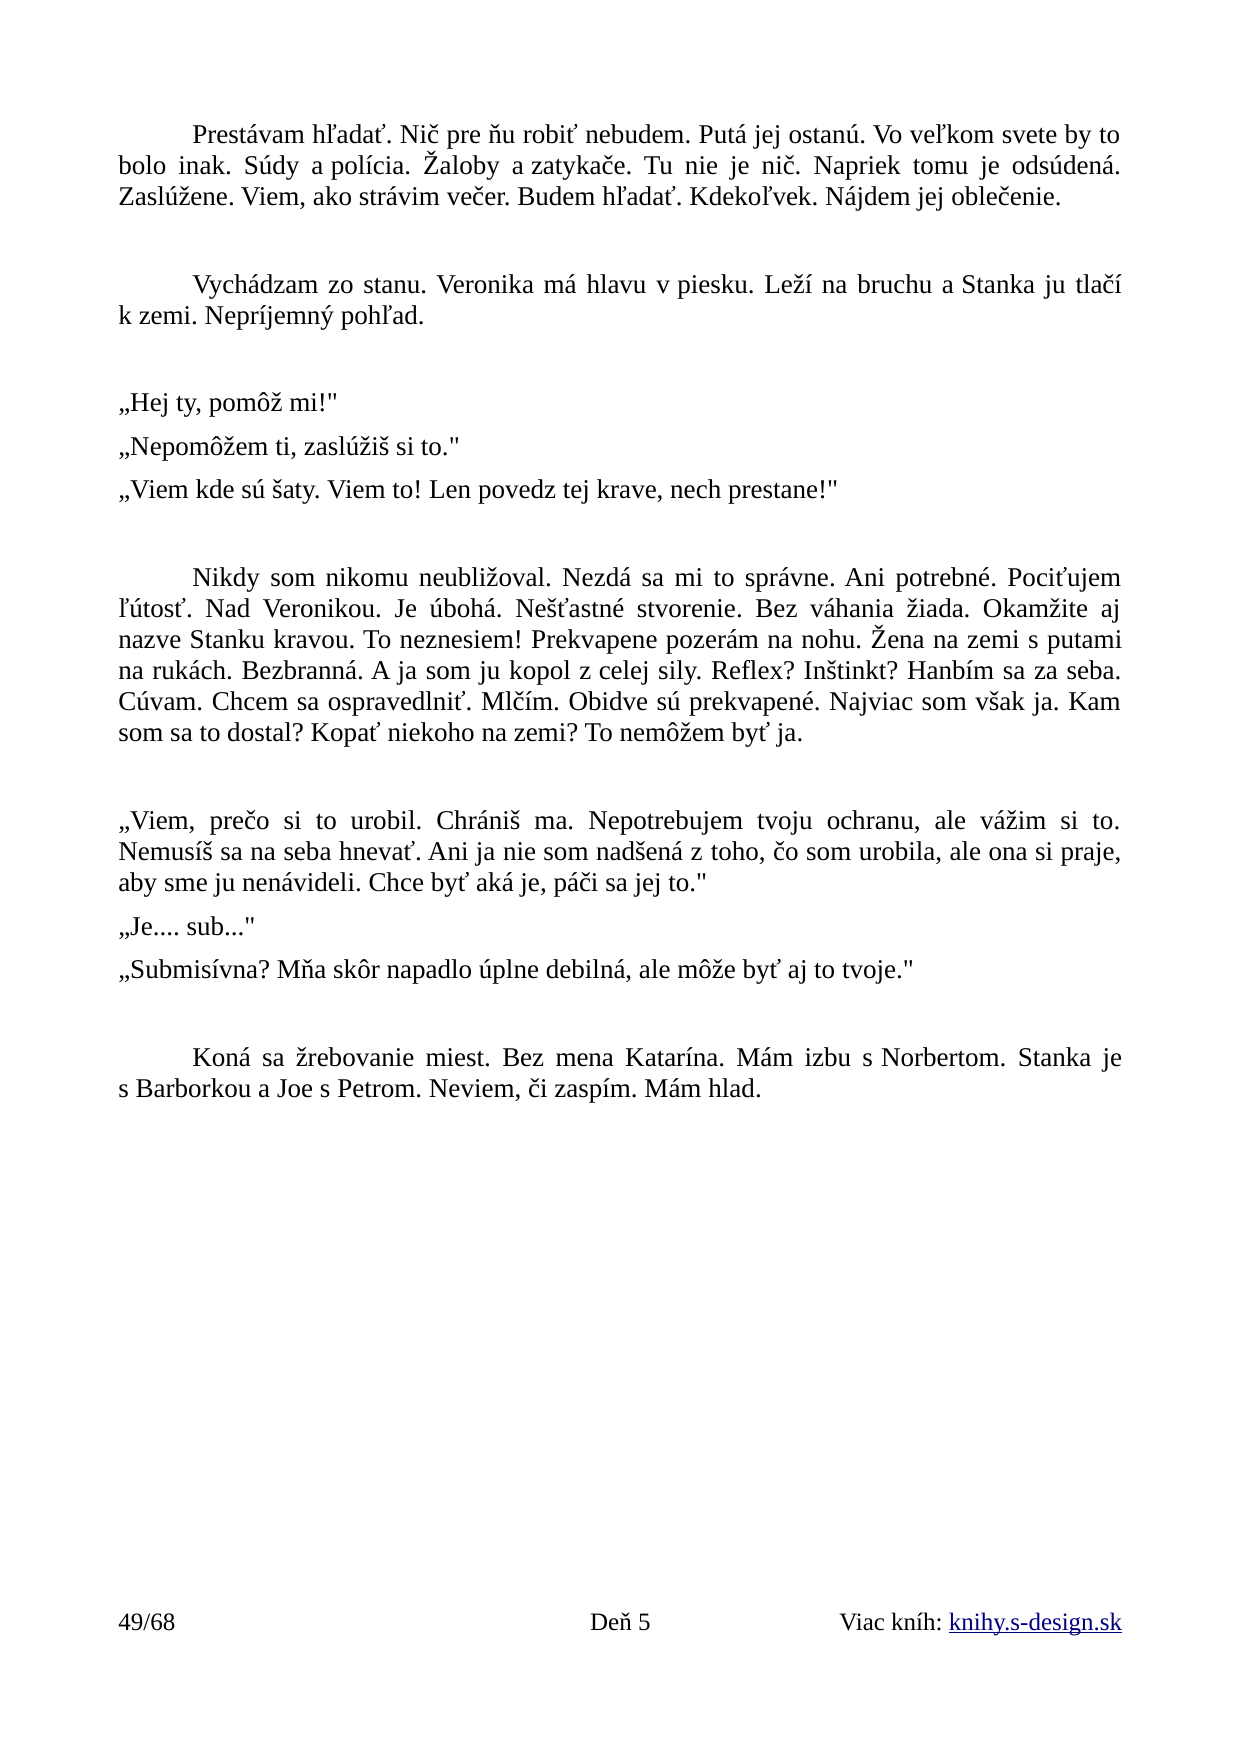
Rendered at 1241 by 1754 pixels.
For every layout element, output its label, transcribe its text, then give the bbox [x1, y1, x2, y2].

text „Submisívna? Mňa skôr napadlo úplne debilná, ale môže byť aj to tvoje." [118, 953, 1122, 984]
text Nikdy som nikomu neubližoval. Nezdá sa mi to správne. Ani potrebné. Pociťujem ľútosť. Nad Veronikou. Je úbohá. Nešťastné stvorenie. Bez váhania žiada. Okamžite aj nazve Stanku kravou. To neznesiem! Prekvapene pozerám na nohu. Žena na zemi s putami na rukách. Bezbranná. A ja som ju kopol z celej sily. Reflex? Inštinkt? Hanbím sa za seba. Cúvam. Chcem sa ospravedlniť. Mlčím. Obidve sú prekvapené. Najviac som však ja. Kam som sa to dostal? Kopať niekoho na zemi? To nemôžem byť ja. [118, 561, 1122, 748]
text „Viem, prečo si to urobil. Chrániš ma. Nepotrebujem tvoju ochranu, ale vážim si to. Nemusíš sa na seba hnevať. Ani ja nie som nadšená z toho, čo som urobila, ale ona si praje, aby sme ju nenávideli. Chce byť aká je, páči sa jej to." [118, 804, 1122, 897]
text Vychádzam zo stanu. Veronika má hlavu v piesku. Leží na bruchu a Stanka ju tlačí k zemi. Nepríjemný pohľad. [118, 268, 1122, 330]
text Prestávam hľadať. Nič pre ňu robiť nebudem. Putá jej ostanú. Vo veľkom svete by to bolo inak. Súdy a polícia. Žaloby a zatykače. Tu nie je nič. Napriek tomu je odsúdená. Zaslúžene. Viem, ako strávim večer. Budem hľadať. Kdekoľvek. Nájdem jej oblečenie. [118, 118, 1122, 212]
text „Nepomôžem ti, zaslúžiš si to." [118, 430, 1122, 461]
text „Hej ty, pomôž mi!" [118, 386, 1122, 417]
text „Je.... sub..." [118, 910, 1122, 941]
text Koná sa žrebovanie miest. Bez mena Katarína. Mám izbu s Norbertom. Stanka je s Barborkou a Joe s Petrom. Neviem, či zaspím. Mám hlad. [118, 1041, 1122, 1103]
text „Viem kde sú šaty. Viem to! Len povedz tej krave, nech prestane!" [118, 473, 1122, 504]
